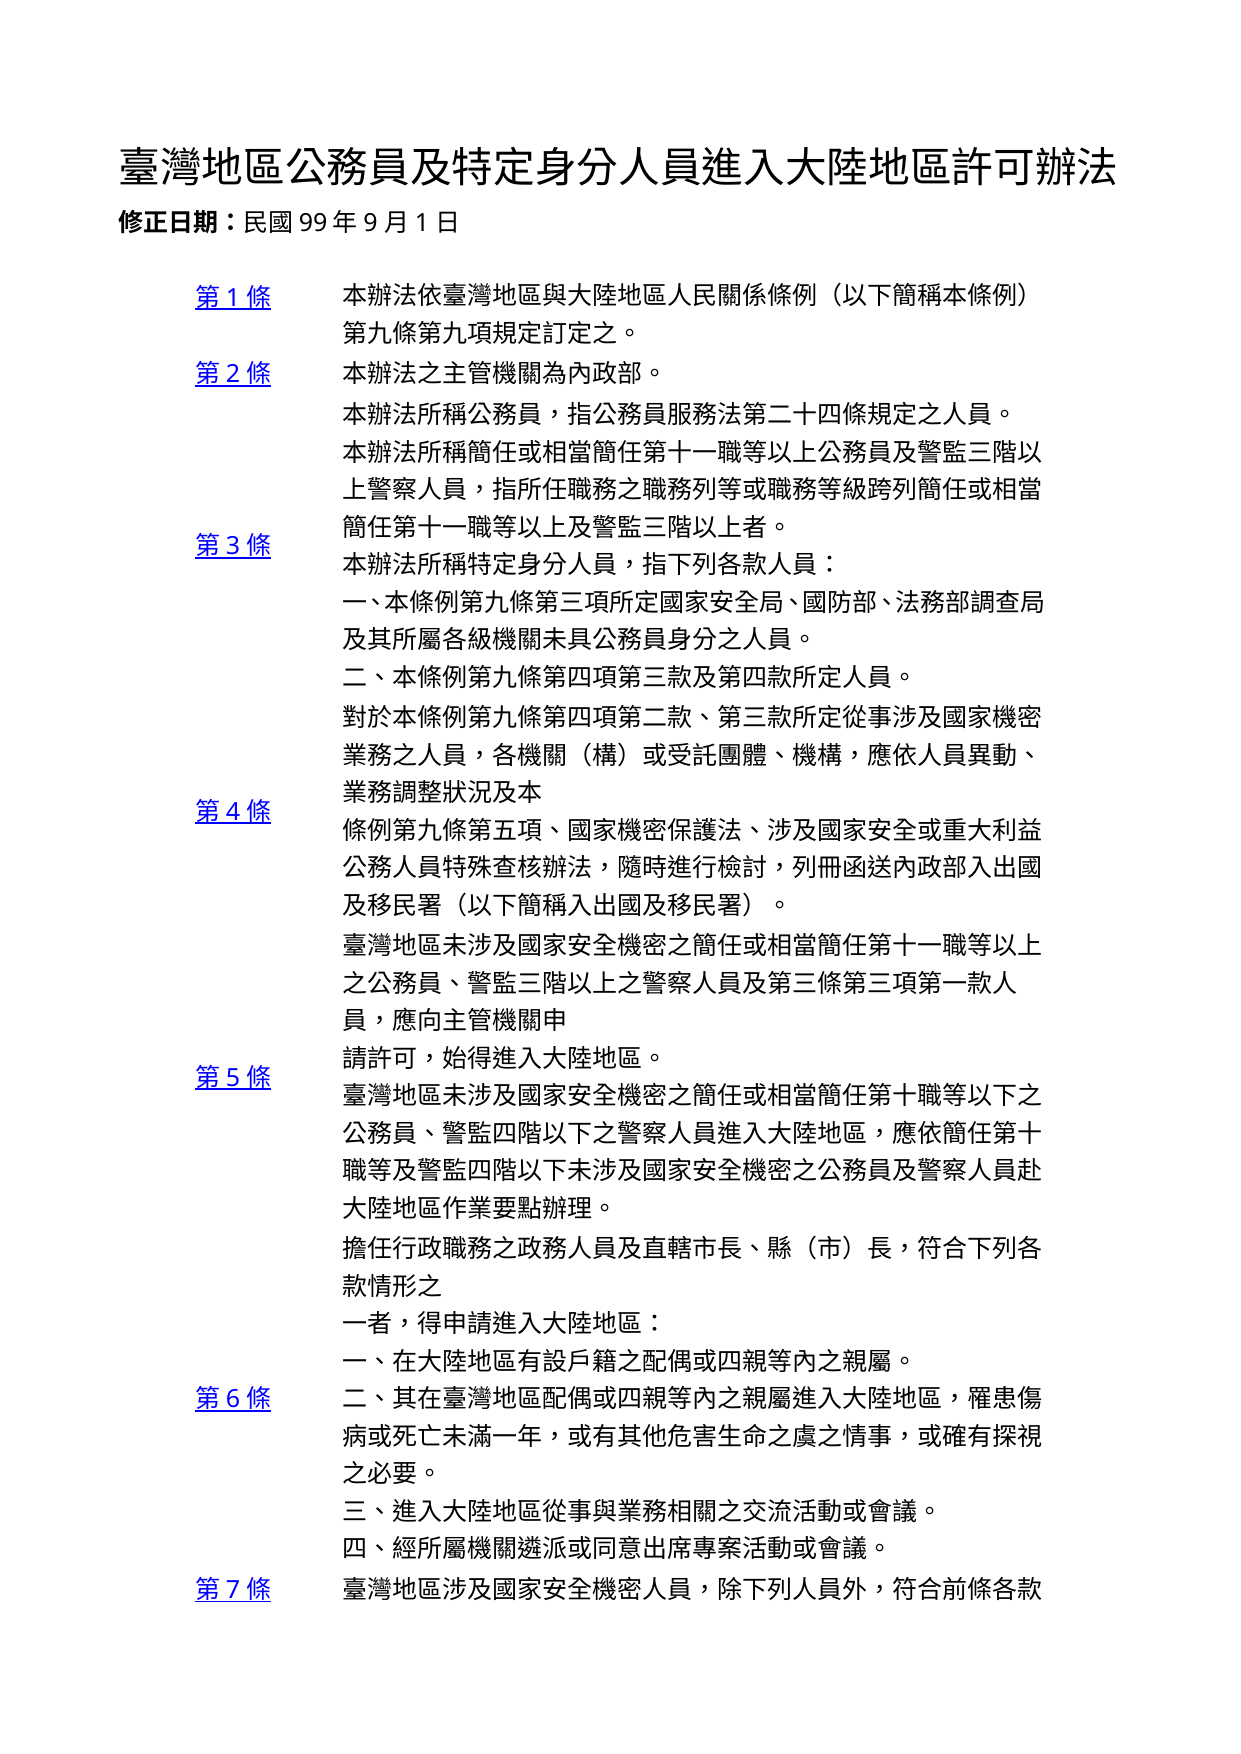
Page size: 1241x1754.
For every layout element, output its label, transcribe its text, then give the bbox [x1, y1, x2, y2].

table_cell 第 5 條 [194, 924, 296, 1227]
table_cell 第 6 條 [194, 1227, 296, 1567]
table_header [296, 240, 341, 352]
table_header 第 1 條 [194, 240, 296, 352]
table_cell 擔任行政職務之政務人員及直轄市長、縣（市）長，符合下列各款情形之 一者，得申請進入大陸地區： 一、在大陸地區有設戶籍之配偶或四親等內之親屬。 二、其在臺灣地區配偶或四親等內之親屬進入大陸地區，罹患傷病或死亡未滿一年，或有其他危害生命之虞之情事，或確有探視之必要。 三、進入大陸地區從事與業務相關之交流活動或會議。 四、經所屬機關遴派或同意出席專案活動或會議。 [341, 1227, 1047, 1567]
table_cell [296, 392, 341, 695]
table_cell [296, 695, 341, 923]
text 修正日期：民國 99年 9 月 1 日 [118, 202, 1122, 239]
table_header 本辦法依臺灣地區與大陸地區人民關係條例（以下簡稱本條例）第九條第九項規定訂定之。 [341, 240, 1047, 352]
table_cell [296, 924, 341, 1227]
table_cell 第 7 條 [194, 1567, 296, 1608]
table_cell [296, 1567, 341, 1608]
table_cell 第 2 條 [194, 352, 296, 392]
table_cell 臺灣地區涉及國家安全機密人員，除下列人員外，符合前條各款 [341, 1567, 1047, 1608]
text 臺灣地區公務員及特定身分人員進入大陸地區許可辦法 [118, 127, 1122, 202]
table_cell 第 3 條 [194, 392, 296, 695]
table_cell 臺灣地區未涉及國家安全機密之簡任或相當簡任第十一職等以上之公務員、警監三階以上之警察人員及第三條第三項第一款人員，應向主管機關申 請許可，始得進入大陸地區。 臺灣地區未涉及國家安全機密之簡任或相當簡任第十職等以下之公務員、警監四階以下之警察人員進入大陸地區，應依簡任第十職等及警監四階以下未涉及國家安全機密之公務員及警察人員赴大陸地區作業要點辦理。 [341, 924, 1047, 1227]
table_cell [296, 352, 341, 392]
table_cell 對於本條例第九條第四項第二款、第三款所定從事涉及國家機密業務之人員，各機關（構）或受託團體、機構，應依人員異動、業務調整狀況及本 條例第九條第五項、國家機密保護法、涉及國家安全或重大利益公務人員特殊查核辦法，隨時進行檢討，列冊函送內政部入出國及移民署（以下簡稱入出國及移民署）。 [341, 695, 1047, 923]
table_cell 第 4 條 [194, 695, 296, 923]
table_cell 本辦法所稱公務員，指公務員服務法第二十四條規定之人員。 本辦法所稱簡任或相當簡任第十一職等以上公務員及警監三階以上警察人員，指所任職務之職務列等或職務等級跨列簡任或相當 簡任第十一職等以上及警監三階以上者。 本辦法所稱特定身分人員，指下列各款人員： 一、本條例第九條第三項所定國家安全局、國防部、法務部調查局及其所屬各級機關未具公務員身分之人員。 二、本條例第九條第四項第三款及第四款所定人員。 [341, 392, 1047, 695]
table_cell [296, 1227, 341, 1567]
table_cell 本辦法之主管機關為內政部。 [341, 352, 1047, 392]
